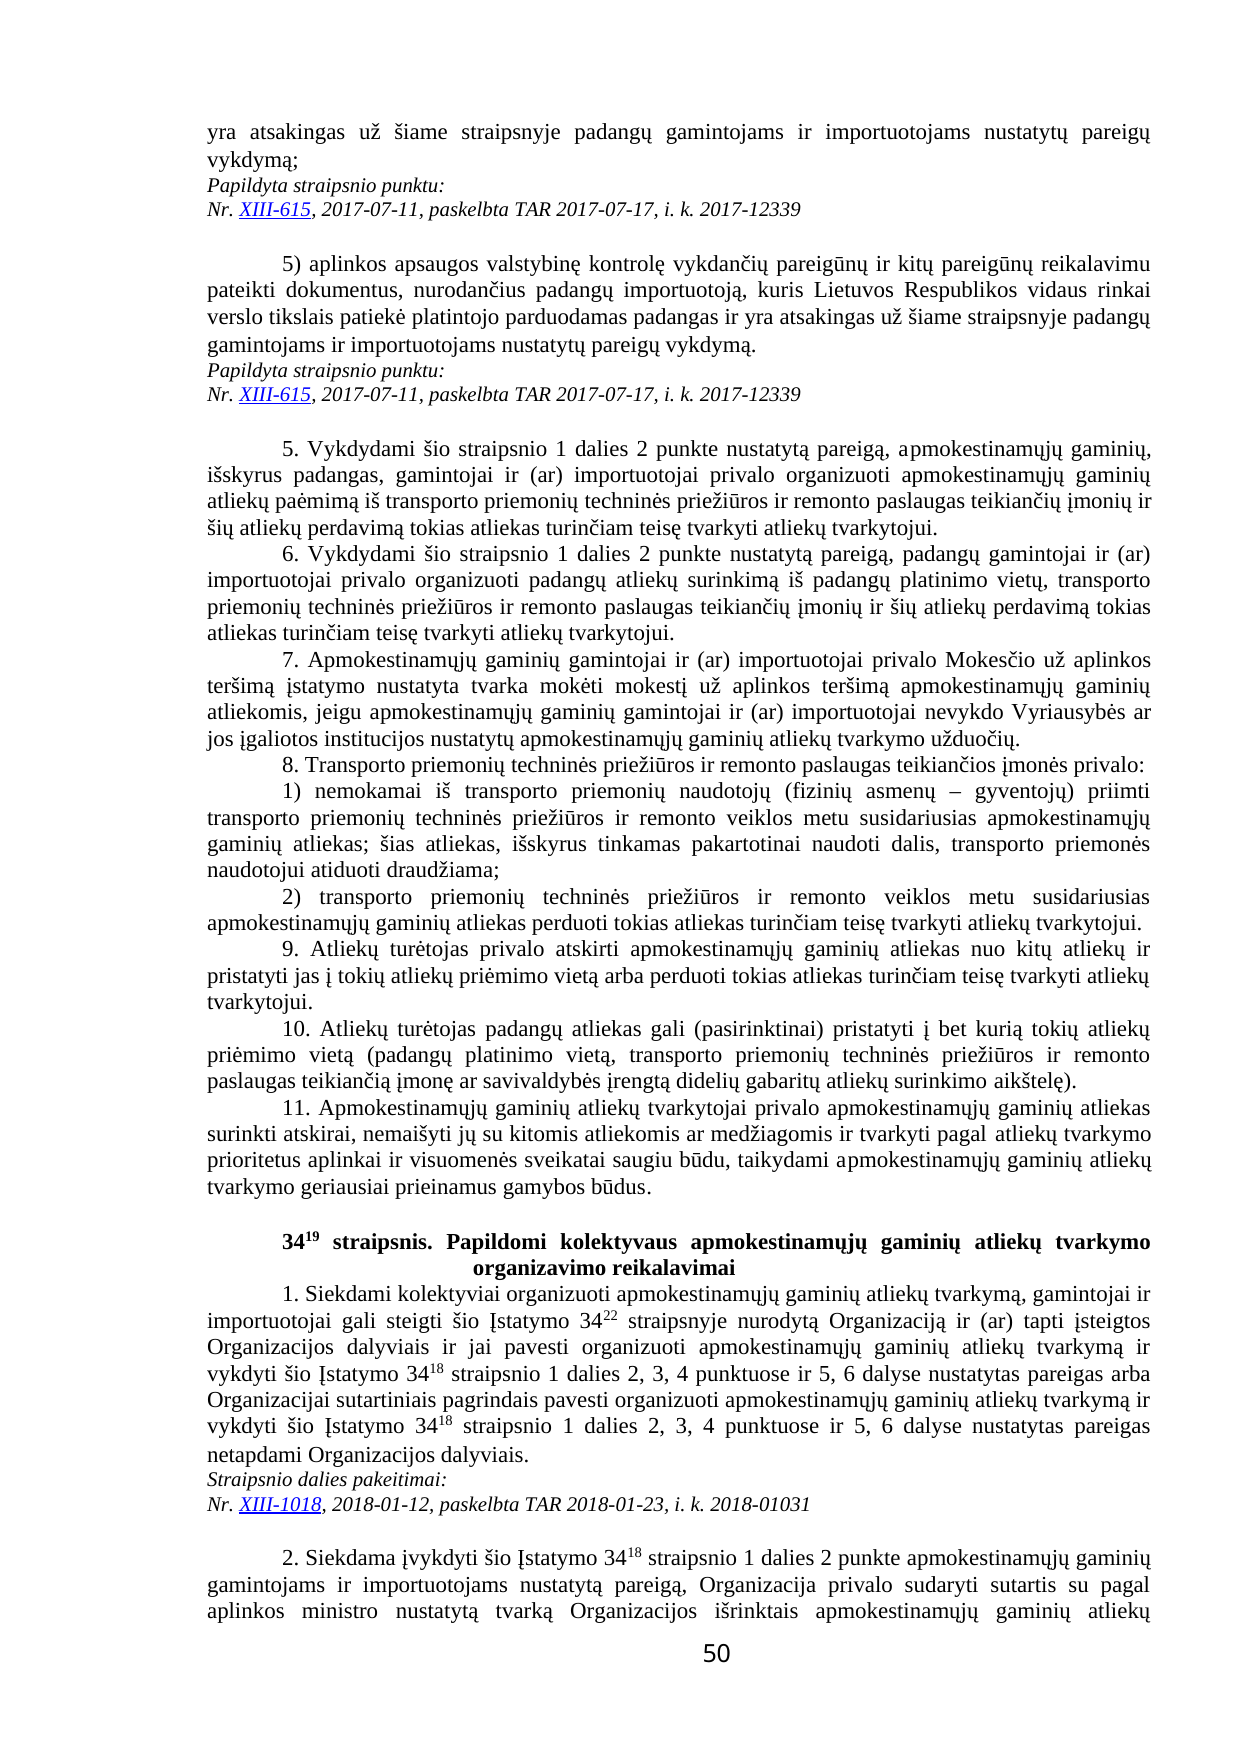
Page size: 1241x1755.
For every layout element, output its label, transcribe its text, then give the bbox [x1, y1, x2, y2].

text Straipsnio dalies pakeitimai: [207, 1467, 1152, 1491]
text 5. Vykdydami šio straipsnio 1 dalies 2 punkte nustatytą pareigą, apmokestinamųjų gaminių, išskyrus padangas, gamintojai ir (ar) importuotojai privalo organizuoti apmokestinamųjų gaminių atliekų paėmimą iš transporto priemonių techninės priežiūros ir remonto paslaugas teikiančių įmonių ir šių atliekų perdavimą tokias atliekas turinčiam teisę tvarkyti atliekų tvarkytojui. [207, 435, 1152, 540]
text 5) aplinkos apsaugos valstybinę kontrolę vykdančių pareigūnų ir kitų pareigūnų reikalavimu pateikti dokumentus, nurodančius padangų importuotoją, kuris Lietuvos Respublikos vidaus rinkai verslo tikslais patiekė platintojo parduodamas padangas ir yra atsakingas už šiame straipsnyje padangų gamintojams ir importuotojams nustatytų pareigų vykdymą. [207, 250, 1152, 358]
text Nr. XIII-1018, 2018-01-12, paskelbta TAR 2018-01-23, i. k. 2018-01031 [207, 1491, 1152, 1516]
text 1. Siekdami kolektyviai organizuoti apmokestinamųjų gaminių atliekų tvarkymą, gamintojai ir importuotojai gali steigti šio Įstatymo 3422 straipsnyje nurodytą Organizaciją ir (ar) tapti įsteigtos Organizacijos dalyviais ir jai pavesti organizuoti apmokestinamųjų gaminių atliekų tvarkymą ir vykdyti šio Įstatymo 3418 straipsnio 1 dalies 2, 3, 4 punktuose ir 5, 6 dalyse nustatytas pareigas arba Organizacijai sutartiniais pagrindais pavesti organizuoti apmokestinamųjų gaminių atliekų tvarkymą ir vykdyti šio Įstatymo 3418 straipsnio 1 dalies 2, 3, 4 punktuose ir 5, 6 dalyse nustatytas pareigas netapdami Organizacijos dalyviais. [207, 1281, 1152, 1467]
text 1) nemokamai iš transporto priemonių naudotojų (fizinių asmenų – gyventojų) priimti transporto priemonių techninės priežiūros ir remonto veiklos metu susidariusias apmokestinamųjų gaminių atliekas; šias atliekas, išskyrus tinkamas pakartotinai naudoti dalis, transporto priemonės naudotojui atiduoti draudžiama; [207, 777, 1152, 883]
text Nr. XIII-615, 2017-07-11, paskelbta TAR 2017-07-17, i. k. 2017-12339 [207, 382, 1152, 406]
text 2) transporto priemonių techninės priežiūros ir remonto veiklos metu susidariusias apmokestinamųjų gaminių atliekas perduoti tokias atliekas turinčiam teisę tvarkyti atliekų tvarkytojui. [207, 883, 1152, 936]
text yra atsakingas už šiame straipsnyje padangų gamintojams ir importuotojams nustatytų pareigų vykdymą; [207, 118, 1152, 173]
text 7. Apmokestinamųjų gaminių gamintojai ir (ar) importuotojai privalo Mokesčio už aplinkos teršimą įstatymo nustatyta tvarka mokėti mokestį už aplinkos teršimą apmokestinamųjų gaminių atliekomis, jeigu apmokestinamųjų gaminių gamintojai ir (ar) importuotojai nevykdo Vyriausybės ar jos įgaliotos institucijos nustatytų apmokestinamųjų gaminių atliekų tvarkymo užduočių. [207, 646, 1152, 751]
text 3419 straipsnis. Papildomi kolektyvaus apmokestinamųjų gaminių atliekų tvarkymo organizavimo reikalavimai [282, 1228, 1152, 1281]
text 6. Vykdydami šio straipsnio 1 dalies 2 punkte nustatytą pareigą, padangų gamintojai ir (ar) importuotojai privalo organizuoti padangų atliekų surinkimą iš padangų platinimo vietų, transporto priemonių techninės priežiūros ir remonto paslaugas teikiančių įmonių ir šių atliekų perdavimą tokias atliekas turinčiam teisę tvarkyti atliekų tvarkytojui. [207, 540, 1152, 646]
text 10. Atliekų turėtojas padangų atliekas gali (pasirinktinai) pristatyti į bet kurią tokių atliekų priėmimo vietą (padangų platinimo vietą, transporto priemonių techninės priežiūros ir remonto paslaugas teikiančią įmonę ar savivaldybės įrengtą didelių gabaritų atliekų surinkimo aikštelę). [207, 1014, 1152, 1094]
text Nr. XIII-615, 2017-07-11, paskelbta TAR 2017-07-17, i. k. 2017-12339 [207, 197, 1152, 221]
text 9. Atliekų turėtojas privalo atskirti apmokestinamųjų gaminių atliekas nuo kitų atliekų ir pristatyti jas į tokių atliekų priėmimo vietą arba perduoti tokias atliekas turinčiam teisę tvarkyti atliekų tvarkytojui. [207, 936, 1152, 1014]
text 2. Siekdama įvykdyti šio Įstatymo 3418 straipsnio 1 dalies 2 punkte apmokestinamųjų gaminių gamintojams ir importuotojams nustatytą pareigą, Organizacija privalo sudaryti sutartis su pagal aplinkos ministro nustatytą tvarką Organizacijos išrinktais apmokestinamųjų gaminių atliekų [207, 1544, 1152, 1623]
text Papildyta straipsnio punktu: [207, 173, 1152, 197]
text 11. Apmokestinamųjų gaminių atliekų tvarkytojai privalo apmokestinamųjų gaminių atliekas surinkti atskirai, nemaišyti jų su kitomis atliekomis ar medžiagomis ir tvarkyti pagal atliekų tvarkymo prioritetus aplinkai ir visuomenės sveikatai saugiu būdu, taikydami apmokestinamųjų gaminių atliekų tvarkymo geriausiai prieinamus gamybos būdus. [207, 1094, 1152, 1199]
text Papildyta straipsnio punktu: [207, 358, 1152, 382]
text 8. Transporto priemonių techninės priežiūros ir remonto paslaugas teikiančios įmonės privalo: [207, 751, 1152, 777]
